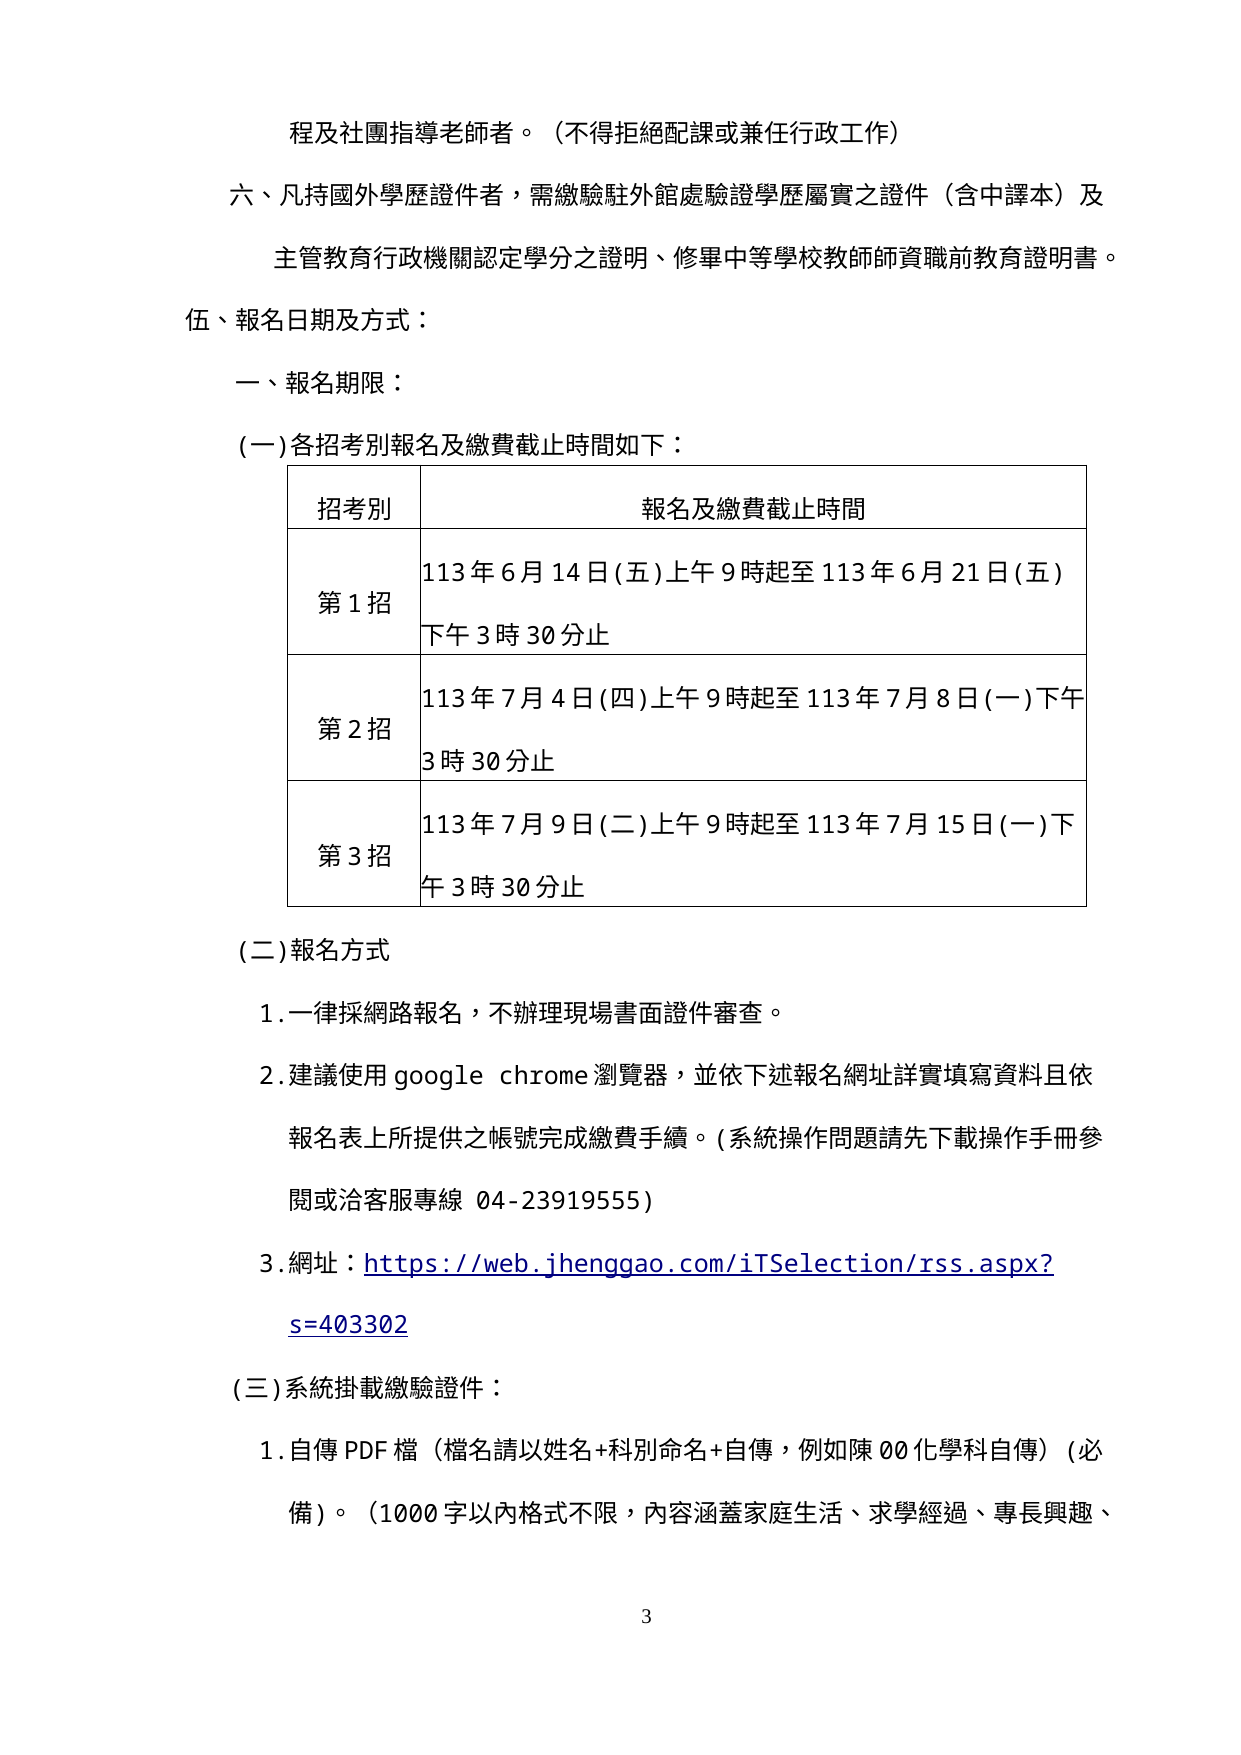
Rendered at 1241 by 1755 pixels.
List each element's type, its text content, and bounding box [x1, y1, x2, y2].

text 1.一律採網路報名，不辦理現場書面證件審查。 [259, 970, 1107, 1032]
table_header 報名及繳費截止時間 [421, 466, 1086, 528]
table_cell 113年7月9日(二)上午9時起至113年7月15日(一)下午3時30分止 [421, 781, 1086, 906]
table_header 招考別 [288, 466, 420, 528]
text 程及社團指導老師者。（不得拒絕配課或兼任行政工作） [229, 89, 1107, 152]
text (二)報名方式 [235, 907, 1107, 970]
text 一、報名期限： [235, 339, 1107, 402]
text 1.自傳PDF檔（檔名請以姓名+科別命名+自傳，例如陳00化學科自傳）(必備)。（1000字以內格式不限，內容涵蓋家庭生活、求學經過、專長興趣、專業工作心得與教學經驗等） [259, 1407, 1107, 1532]
text 2.建議使用google chrome瀏覽器，並依下述報名網址詳實填寫資料且依報名表上所提供之帳號完成繳費手續。(系統操作問題請先下載操作手冊參閱或洽客服專線 04-23919555) [259, 1032, 1107, 1220]
text (三)系統掛載繳驗證件： [229, 1345, 1107, 1407]
table_cell 第3招 [288, 781, 420, 906]
table_cell 第2招 [288, 655, 420, 780]
text 伍、報名日期及方式： [185, 277, 1107, 339]
text (一)各招考別報名及繳費截止時間如下： [235, 402, 1107, 464]
text 六、凡持國外學歷證件者，需繳驗駐外館處驗證學歷屬實之證件（含中譯本）及主管教育行政機關認定學分之證明、修畢中等學校教師師資職前教育證明書。 [229, 152, 1107, 277]
table_cell 第1招 [288, 529, 420, 654]
text 3.網址：https://web.jhenggao.com/iTSelection/rss.aspx?s=403302 [259, 1220, 1107, 1345]
table_cell 113年7月4日(四)上午9時起至113年7月8日(一)下午3時30分止 [421, 655, 1086, 780]
table_cell 113年6月14日(五)上午9時起至113年6月21日(五)下午3時30分止 [421, 529, 1086, 654]
